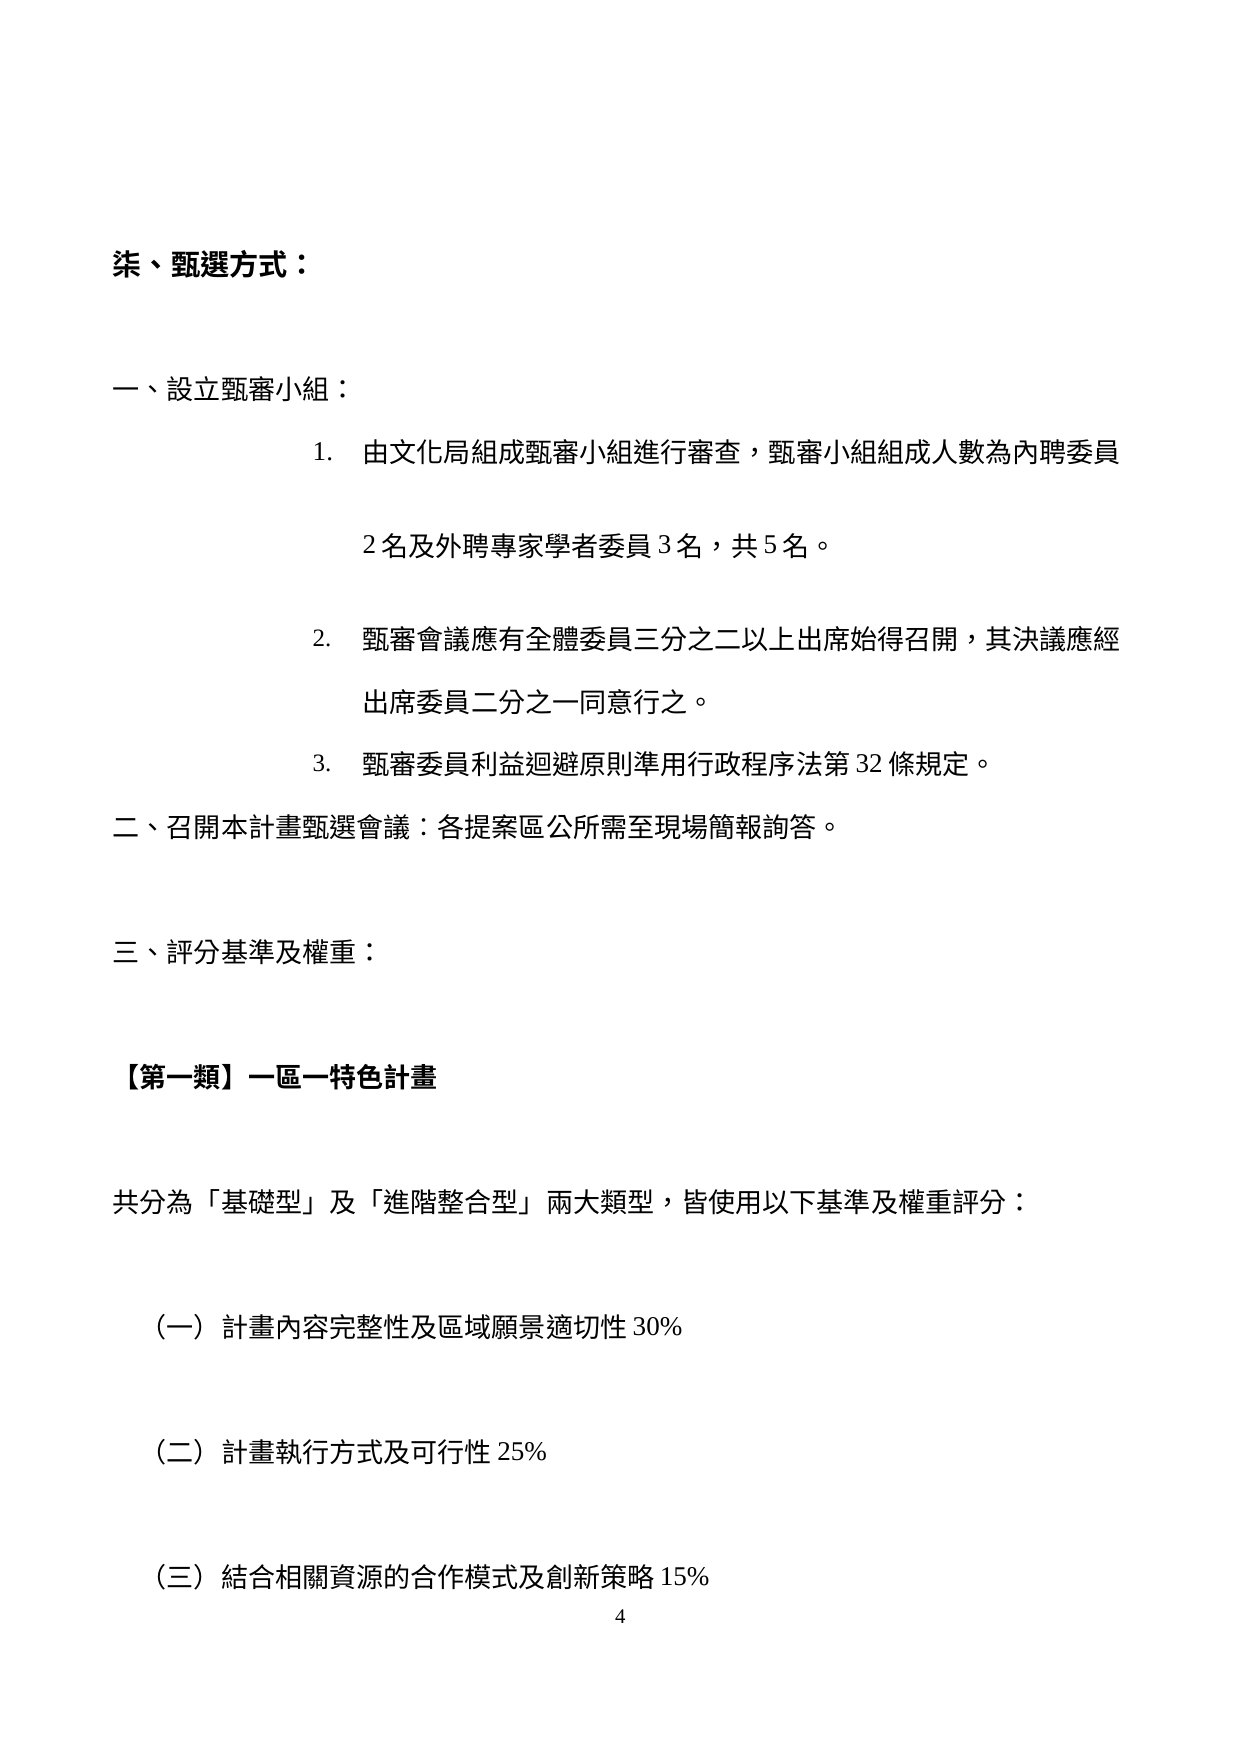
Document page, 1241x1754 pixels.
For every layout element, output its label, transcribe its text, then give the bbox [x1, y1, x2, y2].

text （三）結合相關資源的合作模式及創新策略15% [112, 1534, 1128, 1596]
text 共分為「基礎型」及「進階整合型」兩大類型，皆使用以下基準及權重評分： [112, 1159, 1128, 1221]
list 甄審會議應有全體委員三分之二以上出席始得召開，其決議應經出席委員二分之一同意行之。 [312, 596, 1128, 721]
list 由文化局組成甄審小組進行審查，甄審小組組成人數為內聘委員2名及外聘專家學者委員3名，共5名。 [312, 409, 1128, 565]
text 柒、甄選方式： [112, 221, 1128, 284]
text 二、召開本計畫甄選會議︰各提案區公所需至現場簡報詢答。 [112, 784, 1128, 846]
list 甄審委員利益迴避原則準用行政程序法第32條規定。 [312, 721, 1128, 784]
text 一、設立甄審小組： [112, 346, 1128, 409]
text （一）計畫內容完整性及區域願景適切性30% [112, 1284, 1128, 1346]
text 【第一類】一區一特色計畫 [112, 1034, 1128, 1096]
text （二）計畫執行方式及可行性25% [112, 1409, 1128, 1471]
text 三、評分基準及權重： [112, 909, 1128, 971]
